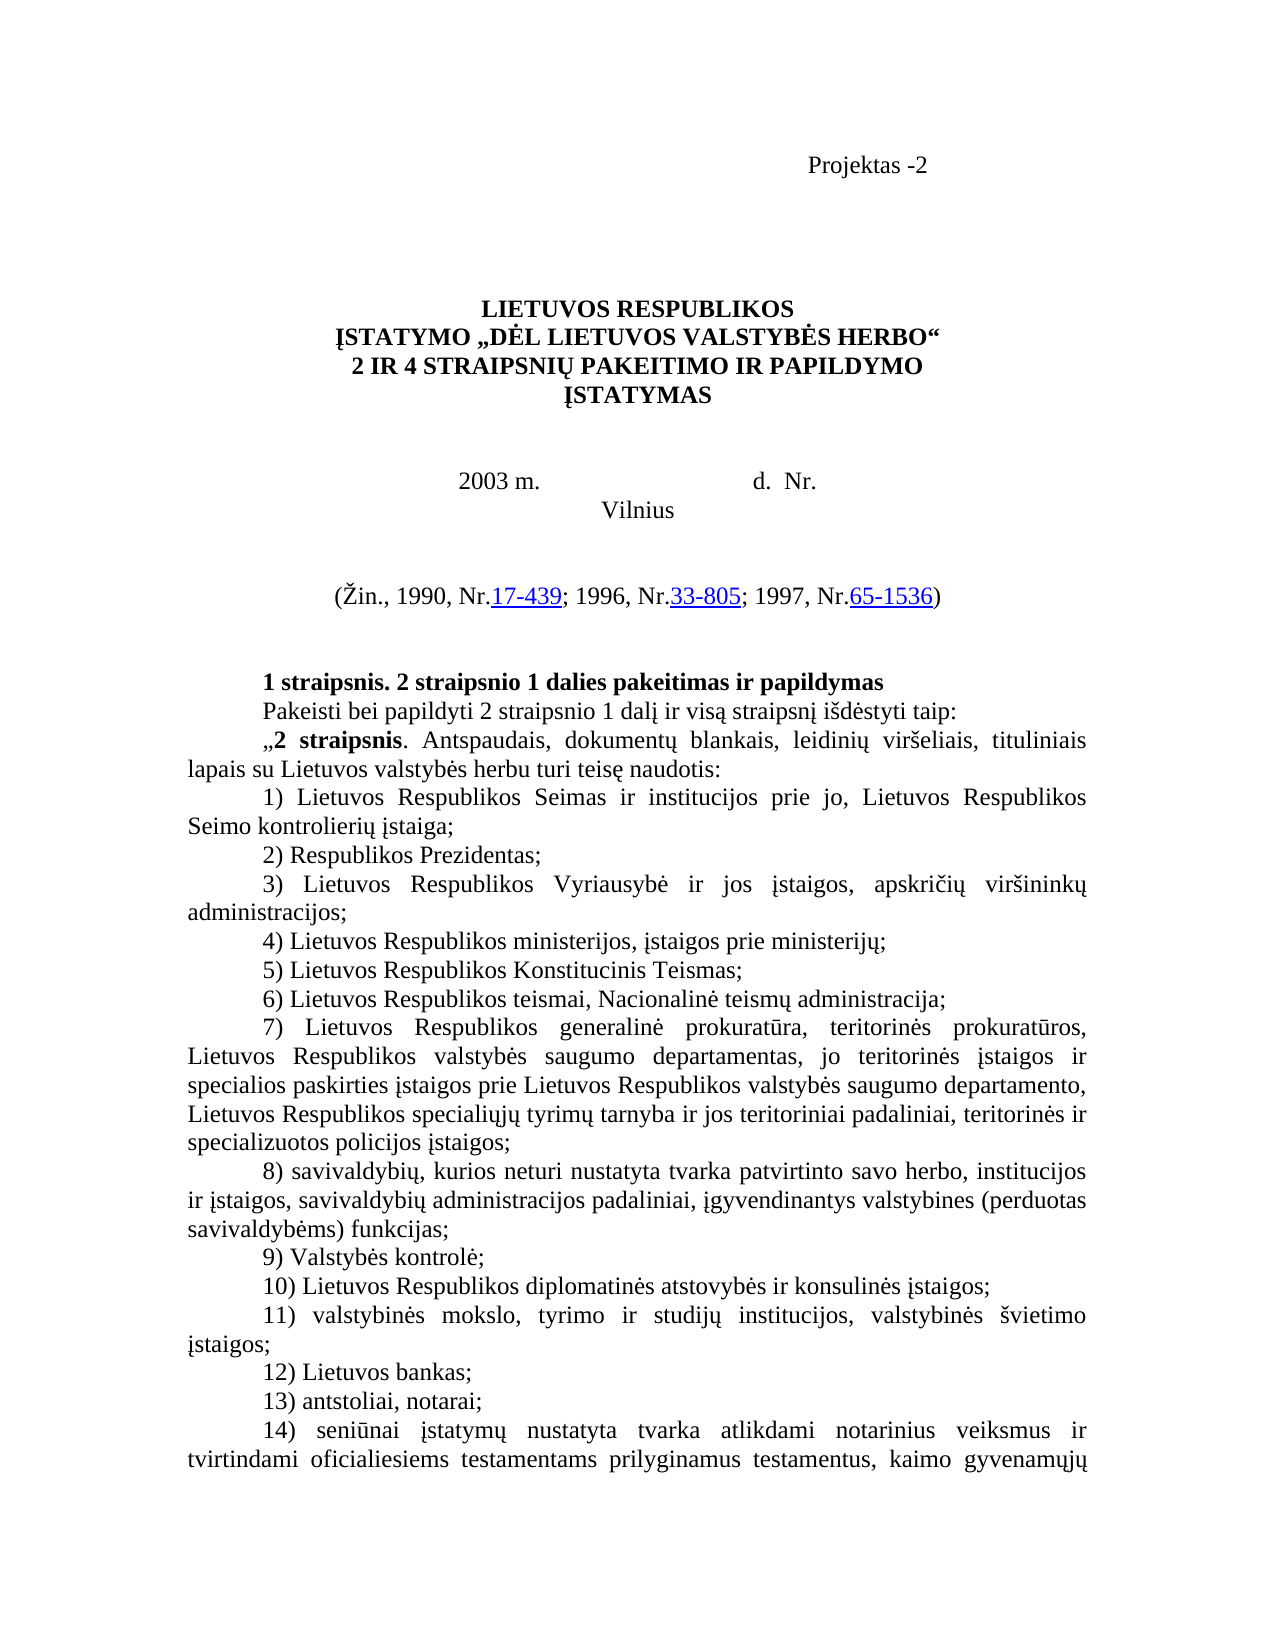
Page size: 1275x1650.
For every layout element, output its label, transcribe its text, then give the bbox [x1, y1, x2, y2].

text 11) valstybinės mokslo, tyrimo ir studijų institucijos, valstybinės švietimo įstaigos; [187, 1300, 1087, 1357]
text 6) Lietuvos Respublikos teismai, Nacionalinė teismų administracija; [187, 984, 1087, 1012]
text 1) Lietuvos Respublikos Seimas ir institucijos prie jo, Lietuvos Respublikos Seimo kontrolierių įstaiga; [187, 782, 1087, 840]
text 2003 m. d. Nr. [187, 466, 1087, 495]
text 8) savivaldybių, kurios neturi nustatyta tvarka patvirtinto savo herbo, institucijos ir įstaigos, savivaldybių administracijos padaliniai, įgyvendinantys valstybines (perduotas savivaldybėms) funkcijas; [187, 1156, 1087, 1242]
text Vilnius [187, 495, 1087, 524]
text Pakeisti bei papildyti 2 straipsnio 1 dalį ir visą straipsnį išdėstyti taip: [187, 696, 1087, 725]
text ĮSTATYMO „DĖL LIETUVOS VALSTYBĖS HERBO“ [187, 322, 1087, 351]
text „2 straipsnis. Antspaudais, dokumentų blankais, leidinių viršeliais, tituliniais lapais su Lietuvos valstybės herbu turi teisę naudotis: [187, 725, 1087, 782]
text 4) Lietuvos Respublikos ministerijos, įstaigos prie ministerijų; [187, 926, 1087, 955]
text 5) Lietuvos Respublikos Konstitucinis Teismas; [187, 955, 1087, 984]
text 13) antstoliai, notarai; [187, 1386, 1087, 1415]
text 14) seniūnai įstatymų nustatyta tvarka atlikdami notarinius veiksmus ir tvirtindami oficialiesiems testamentams prilyginamus testamentus, kaimo gyvenamųjų [187, 1415, 1087, 1472]
text 2) Respublikos Prezidentas; [187, 840, 1087, 869]
text 9) Valstybės kontrolė; [187, 1242, 1087, 1271]
text 7) Lietuvos Respublikos generalinė prokuratūra, teritorinės prokuratūros, Lietuvos Respublikos valstybės saugumo departamentas, jo teritorinės įstaigos ir specialios paskirties įstaigos prie Lietuvos Respublikos valstybės saugumo departamento, Lietuvos Respublikos specialiųjų tyrimų tarnyba ir jos teritoriniai padaliniai, teritorinės ir specializuotos policijos įstaigos; [187, 1012, 1087, 1156]
text 1 straipsnis. 2 straipsnio 1 dalies pakeitimas ir papildymas [187, 667, 1087, 696]
text (Žin., 1990, Nr.17-439; 1996, Nr.33-805; 1997, Nr.65-1536) [187, 581, 1087, 610]
text 12) Lietuvos bankas; [187, 1357, 1087, 1386]
text ĮSTATYMAS [187, 380, 1087, 409]
text 2 IR 4 STRAIPSNIŲ PAKEITIMO IR PAPILDYMO [187, 351, 1087, 380]
text LIETUVOS RESPUBLIKOS [187, 294, 1087, 322]
text 3) Lietuvos Respublikos Vyriausybė ir jos įstaigos, apskričių viršininkų administracijos; [187, 869, 1087, 926]
text 10) Lietuvos Respublikos diplomatinės atstovybės ir konsulinės įstaigos; [187, 1271, 1087, 1300]
text Projektas -2 [808, 150, 1087, 179]
